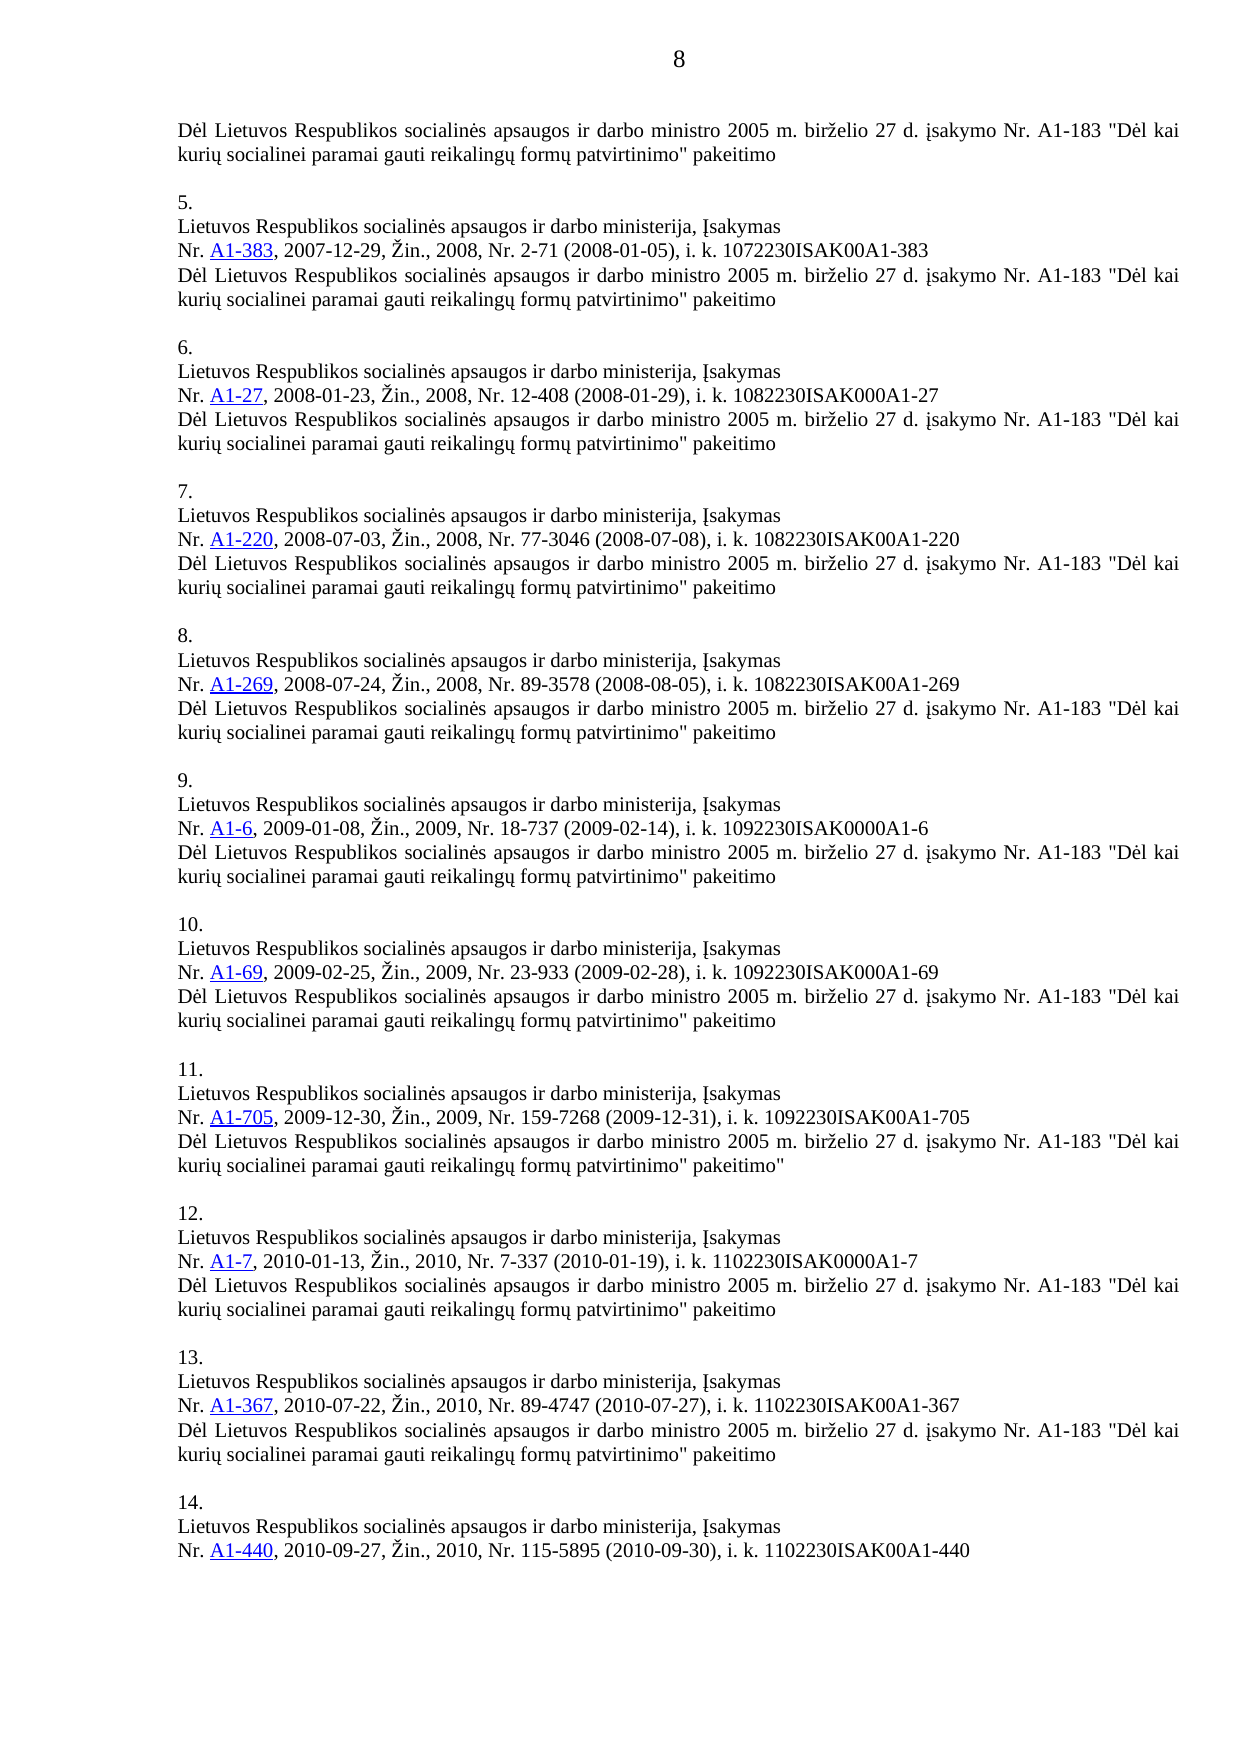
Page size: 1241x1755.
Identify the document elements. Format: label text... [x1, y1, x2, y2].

text Nr. A1-705, 2009-12-30, Žin., 2009, Nr. 159-7268 (2009-12-31), i. k. 1092230ISAK00A1-705 [177, 1105, 1181, 1129]
text Nr. A1-440, 2010-09-27, Žin., 2010, Nr. 115-5895 (2010-09-30), i. k. 1102230ISAK00A1-440 [177, 1538, 1181, 1562]
text 10. [177, 912, 1181, 936]
text Lietuvos Respublikos socialinės apsaugos ir darbo ministerija, Įsakymas [177, 359, 1181, 383]
text Nr. A1-383, 2007-12-29, Žin., 2008, Nr. 2-71 (2008-01-05), i. k. 1072230ISAK00A1-383 [177, 238, 1181, 262]
text 13. [177, 1345, 1181, 1369]
text 9. [177, 768, 1181, 792]
text Nr. A1-6, 2009-01-08, Žin., 2009, Nr. 18-737 (2009-02-14), i. k. 1092230ISAK0000A1-6 [177, 816, 1181, 840]
text 14. [177, 1490, 1181, 1514]
text Nr. A1-7, 2010-01-13, Žin., 2010, Nr. 7-337 (2010-01-19), i. k. 1102230ISAK0000A1-7 [177, 1249, 1181, 1273]
text Dėl Lietuvos Respublikos socialinės apsaugos ir darbo ministro 2005 m. birželio 27 d. įsakymo Nr. A1-183 "Dėl kai kurių socialinei paramai gauti reikalingų formų patvirtinimo" pakeitimo [177, 1417, 1181, 1466]
text Nr. A1-69, 2009-02-25, Žin., 2009, Nr. 23-933 (2009-02-28), i. k. 1092230ISAK000A1-69 [177, 960, 1181, 984]
text Lietuvos Respublikos socialinės apsaugos ir darbo ministerija, Įsakymas [177, 792, 1181, 816]
text Dėl Lietuvos Respublikos socialinės apsaugos ir darbo ministro 2005 m. birželio 27 d. įsakymo Nr. A1-183 "Dėl kai kurių socialinei paramai gauti reikalingų formų patvirtinimo" pakeitimo [177, 407, 1181, 455]
text Nr. A1-220, 2008-07-03, Žin., 2008, Nr. 77-3046 (2008-07-08), i. k. 1082230ISAK00A1-220 [177, 527, 1181, 551]
text 12. [177, 1201, 1181, 1225]
text Lietuvos Respublikos socialinės apsaugos ir darbo ministerija, Įsakymas [177, 647, 1181, 672]
text 11. [177, 1057, 1181, 1081]
text Lietuvos Respublikos socialinės apsaugos ir darbo ministerija, Įsakymas [177, 1514, 1181, 1538]
text Nr. A1-367, 2010-07-22, Žin., 2010, Nr. 89-4747 (2010-07-27), i. k. 1102230ISAK00A1-367 [177, 1393, 1181, 1417]
text 5. [177, 190, 1181, 214]
text Lietuvos Respublikos socialinės apsaugos ir darbo ministerija, Įsakymas [177, 503, 1181, 527]
text Nr. A1-269, 2008-07-24, Žin., 2008, Nr. 89-3578 (2008-08-05), i. k. 1082230ISAK00A1-269 [177, 672, 1181, 696]
text Dėl Lietuvos Respublikos socialinės apsaugos ir darbo ministro 2005 m. birželio 27 d. įsakymo Nr. A1-183 "Dėl kai kurių socialinei paramai gauti reikalingų formų patvirtinimo" pakeitimo [177, 984, 1181, 1032]
text Dėl Lietuvos Respublikos socialinės apsaugos ir darbo ministro 2005 m. birželio 27 d. įsakymo Nr. A1-183 "Dėl kai kurių socialinei paramai gauti reikalingų formų patvirtinimo" pakeitimo [177, 1273, 1181, 1321]
text Dėl Lietuvos Respublikos socialinės apsaugos ir darbo ministro 2005 m. birželio 27 d. įsakymo Nr. A1-183 "Dėl kai kurių socialinei paramai gauti reikalingų formų patvirtinimo" pakeitimo [177, 696, 1181, 744]
text Nr. A1-27, 2008-01-23, Žin., 2008, Nr. 12-408 (2008-01-29), i. k. 1082230ISAK000A1-27 [177, 383, 1181, 407]
text Dėl Lietuvos Respublikos socialinės apsaugos ir darbo ministro 2005 m. birželio 27 d. įsakymo Nr. A1-183 "Dėl kai kurių socialinei paramai gauti reikalingų formų patvirtinimo" pakeitimo [177, 840, 1181, 888]
text Lietuvos Respublikos socialinės apsaugos ir darbo ministerija, Įsakymas [177, 1081, 1181, 1105]
text Lietuvos Respublikos socialinės apsaugos ir darbo ministerija, Įsakymas [177, 1369, 1181, 1393]
text Dėl Lietuvos Respublikos socialinės apsaugos ir darbo ministro 2005 m. birželio 27 d. įsakymo Nr. A1-183 "Dėl kai kurių socialinei paramai gauti reikalingų formų patvirtinimo" pakeitimo" [177, 1129, 1181, 1177]
text Lietuvos Respublikos socialinės apsaugos ir darbo ministerija, Įsakymas [177, 936, 1181, 960]
text 6. [177, 335, 1181, 359]
text 7. [177, 479, 1181, 503]
text Dėl Lietuvos Respublikos socialinės apsaugos ir darbo ministro 2005 m. birželio 27 d. įsakymo Nr. A1-183 "Dėl kai kurių socialinei paramai gauti reikalingų formų patvirtinimo" pakeitimo [177, 262, 1181, 311]
text 8. [177, 623, 1181, 647]
text Lietuvos Respublikos socialinės apsaugos ir darbo ministerija, Įsakymas [177, 1225, 1181, 1249]
text Dėl Lietuvos Respublikos socialinės apsaugos ir darbo ministro 2005 m. birželio 27 d. įsakymo Nr. A1-183 "Dėl kai kurių socialinei paramai gauti reikalingų formų patvirtinimo" pakeitimo [177, 118, 1181, 166]
text Dėl Lietuvos Respublikos socialinės apsaugos ir darbo ministro 2005 m. birželio 27 d. įsakymo Nr. A1-183 "Dėl kai kurių socialinei paramai gauti reikalingų formų patvirtinimo" pakeitimo [177, 551, 1181, 599]
text Lietuvos Respublikos socialinės apsaugos ir darbo ministerija, Įsakymas [177, 214, 1181, 238]
